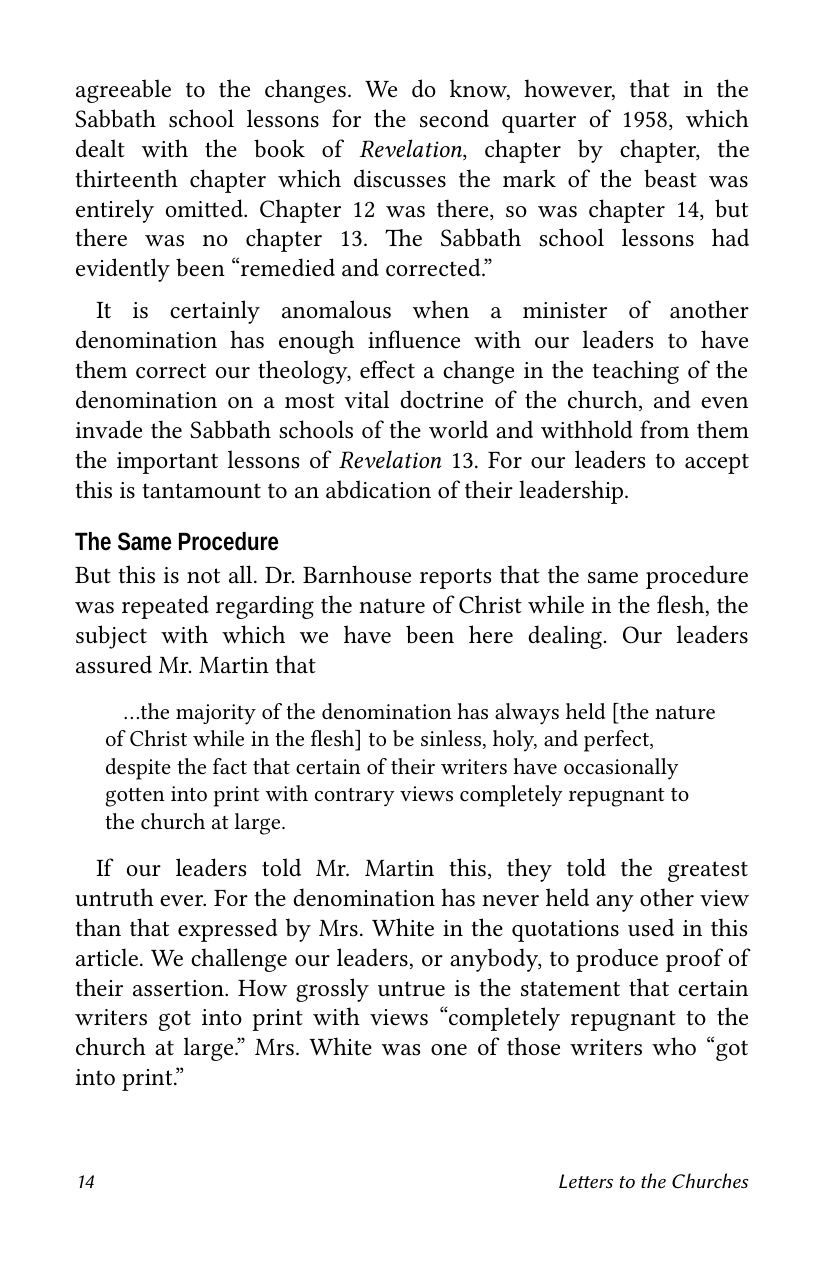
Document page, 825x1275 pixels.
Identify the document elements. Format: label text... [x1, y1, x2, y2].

subtitle The Same Procedure [75, 527, 750, 555]
text ...the majority of the denomination has always held [the nature of Christ while in the flesh] to be sinless, holy, and perfect, despite the fact that certain of their writers have occasionally gotten into print with contrary views completely repugnant to the church at large. [105, 699, 720, 835]
text It is certainly anomalous when a minister of another denomination has enough influence with our leaders to have them correct our theology, effect a change in the teaching of the denomination on a most vital doctrine of the church, and even invade the Sabbath schools of the world and withhold from them the important lessons of Revelation 13. For our leaders to accept this is tantamount to an abdication of their leadership. [75, 296, 750, 504]
text If our leaders told Mr. Martin this, they told the greatest untruth ever. For the denomination has never held any other view than that expressed by Mrs. White in the quotations used in this article. We challenge our leaders, or anybody, to produce proof of their assertion. How grossly untrue is the statement that certain writers got into print with views “completely repugnant to the church at large.” Mrs. White was one of those writers who “got into print.” [75, 854, 750, 1092]
text agreeable to the changes. We do know, however, that in the Sabbath school lessons for the second quarter of 1958, which dealt with the book of Revelation, chapter by chapter, the thirteenth chapter which discusses the mark of the beast was entirely omitted. Chapter 12 was there, so was chapter 14, but there was no chapter 13. The Sabbath school lessons had evidently been “remedied and corrected.” [75, 75, 750, 283]
text But this is not all. Dr. Barnhouse reports that the same procedure was repeated regarding the nature of Christ while in the flesh, the subject with which we have been here dealing. Our leaders assured Mr. Martin that [75, 561, 750, 679]
